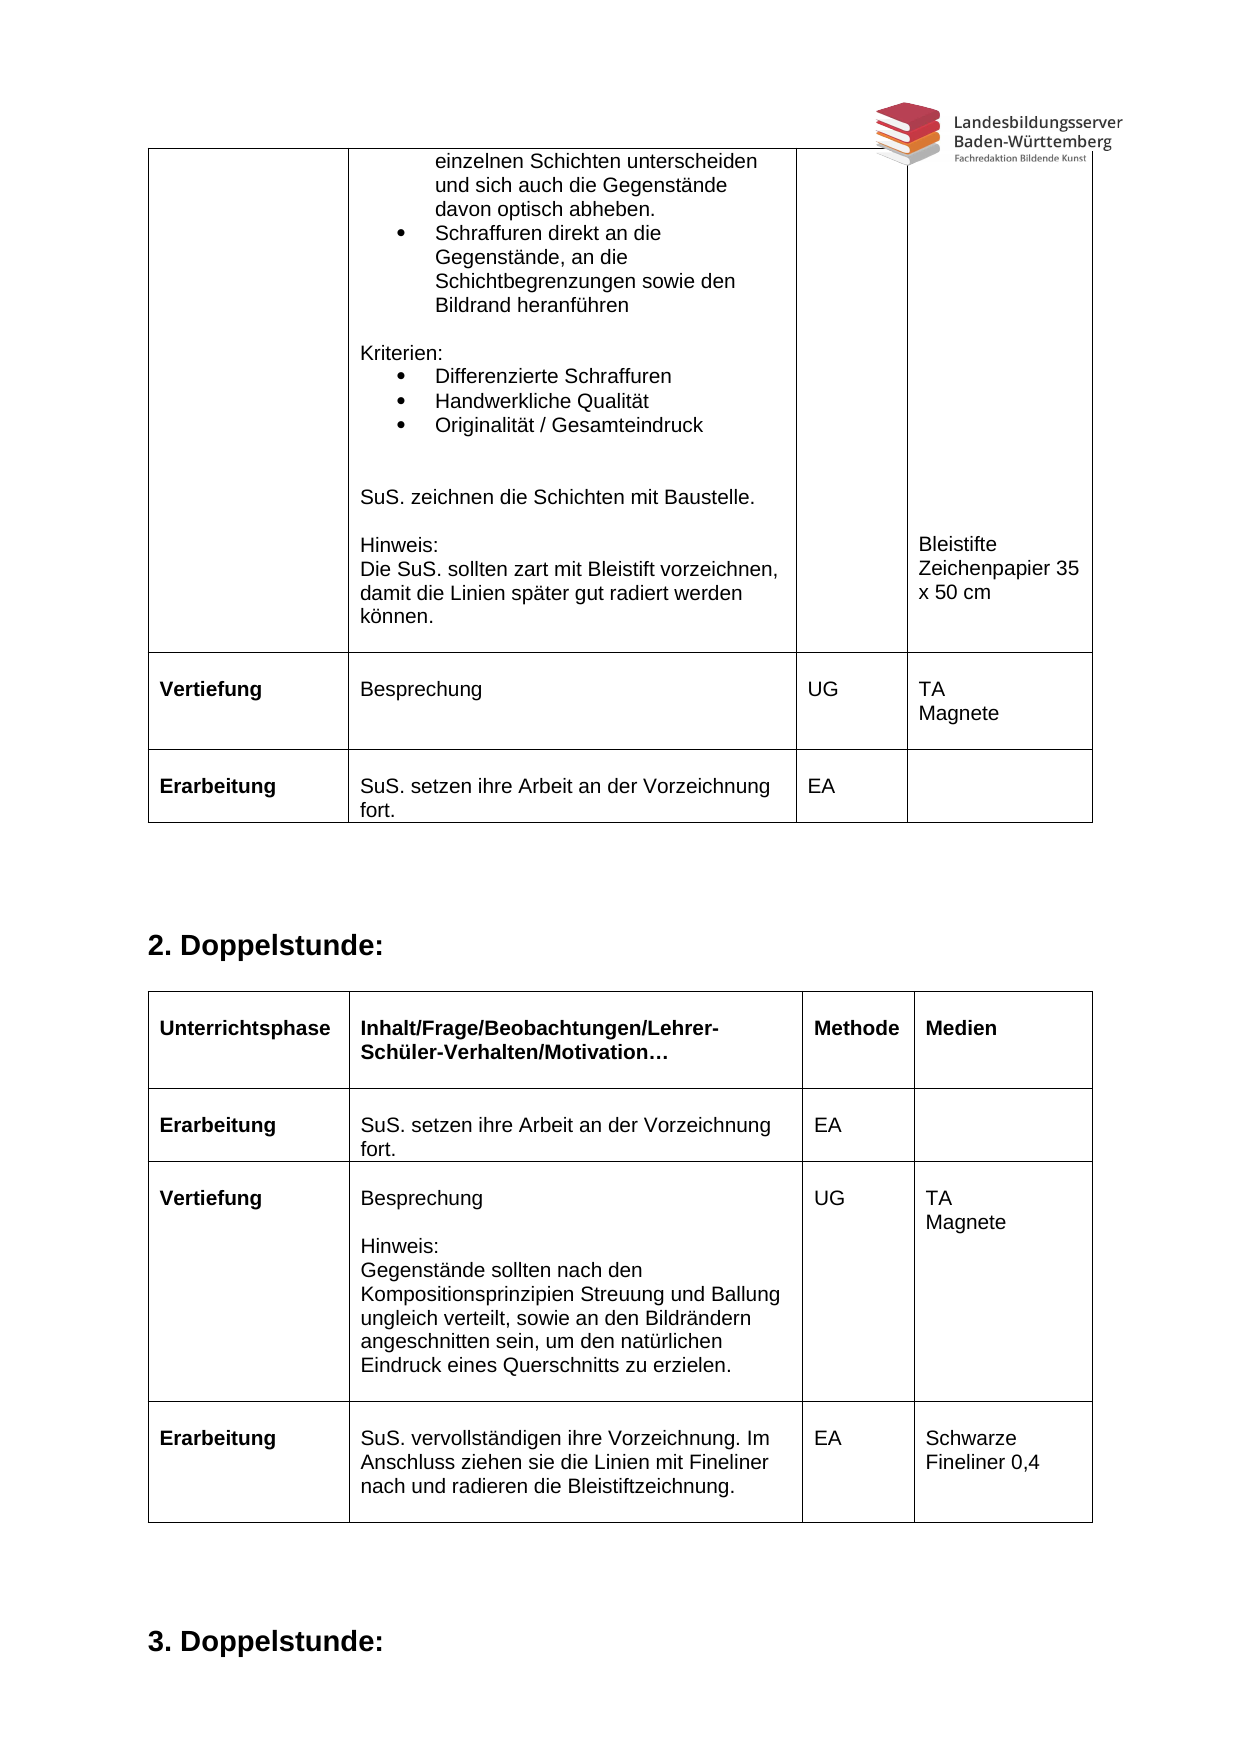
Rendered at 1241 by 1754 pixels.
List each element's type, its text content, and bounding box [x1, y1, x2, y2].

text 2. Doppelstunde: [148, 928, 1093, 962]
table_cell EA [803, 1089, 914, 1161]
table_cell EA [803, 1402, 914, 1522]
table_cell UG [803, 1162, 914, 1401]
table_cell SuS. setzen ihre Arbeit an der Vorzeichnung fort. [349, 750, 796, 822]
table_cell Erarbeitung [149, 1089, 349, 1161]
table_cell Erarbeitung [149, 750, 348, 822]
table_cell Schwarze Fineliner 0,4 [915, 1402, 1092, 1522]
table_cell Erarbeitung [149, 1402, 349, 1522]
table_cell [908, 750, 1092, 822]
table_cell UG [797, 653, 907, 749]
table_cell TA Magnete [915, 1162, 1092, 1401]
table_cell SuS. setzen ihre Arbeit an der Vorzeichnung fort. [350, 1089, 802, 1161]
table_cell Vertiefung [149, 653, 348, 749]
table_cell [797, 149, 907, 652]
table_cell Vertiefung [149, 1162, 349, 1401]
table_cell EA [797, 750, 907, 822]
table_header Inhalt/Frage/Beobachtungen/Lehrer-Schüler-Verhalten/Motivation… [350, 992, 802, 1088]
table_header Unterrichtsphase [149, 992, 349, 1088]
table_header Methode [803, 992, 914, 1088]
table_cell Besprechung [349, 653, 796, 749]
table_cell Besprechung Hinweis: Gegenstände sollten nach den Kompositionsprinzipien Streuung und Ballung ungleich verteilt, sowie an den Bildrändern angeschnitten sein, um den natürlichen Eindruck eines Querschnitts zu erzielen. [350, 1162, 802, 1401]
table_cell [915, 1089, 1092, 1161]
table_cell Bleistifte Zeichenpapier 35 x 50 cm [908, 151, 1092, 652]
table_header Medien [915, 992, 1092, 1088]
table_cell TA Magnete [908, 653, 1092, 749]
table_cell [149, 149, 348, 652]
text 3. Doppelstunde: [148, 1624, 1093, 1657]
table_cell SuS. vervollständigen ihre Vorzeichnung. Im Anschluss ziehen sie die Linien mit Fineliner nach und radieren die Bleistiftzeichnung. [350, 1402, 802, 1522]
table_cell L. erläutert die Aufgabenstellung und zeichnet das Querschnitt-Schema auf. Aufgabe: Gestaltet einen Querschnitt durch die Erde an der Stuttgart 21 Baustelle. Vorgehensweise: Nehmt das Blatt hochkant und zeichnet mit Bleistift sieben unregelmäßige Schichten ein. Legt dann an der Oberfläche eine große Baustelle an, auf der tief in die Erde geschaufelt, gegraben und gebohrt wird. Zeichnet je nach Zeitalter typische Gegenstände in die Schichten. Zieht im Anschluss die gesamte Bleistift-Zeichnung mit schwarzem Fineliner 0,4 nach und radiert die Bleistiftspuren Schraffiert die einzelnen Schichten auf unterschiedliche Weise, so dass sich die Schichten untereinander und die Gegenstände von den Schichten abheben. Beachtet folgende Punkte: Zart mit Bleistift vorzeichnen Gegenstände ungleichmäßig verteilen und auch angeschnitten ins Bild ragen lassen verschiedene Strukturen und Schraffuren entwickeln, damit sich die einzelnen Schichten unterscheiden und sich auch die Gegenstände davon optisch abheben. Schraffuren direkt an die Gegenstände, an die Schichtbegrenzungen sowie den Bildrand heranführen Kriterien: Differenzierte Schraffuren Handwerkliche Qualität Originalität / Gesamteindruck SuS. zeichnen die Schichten mit Baustelle. Hinweis: Die SuS. sollten zart mit Bleistift vorzeichnen, damit die Linien später gut radiert werden können. [349, 149, 796, 652]
